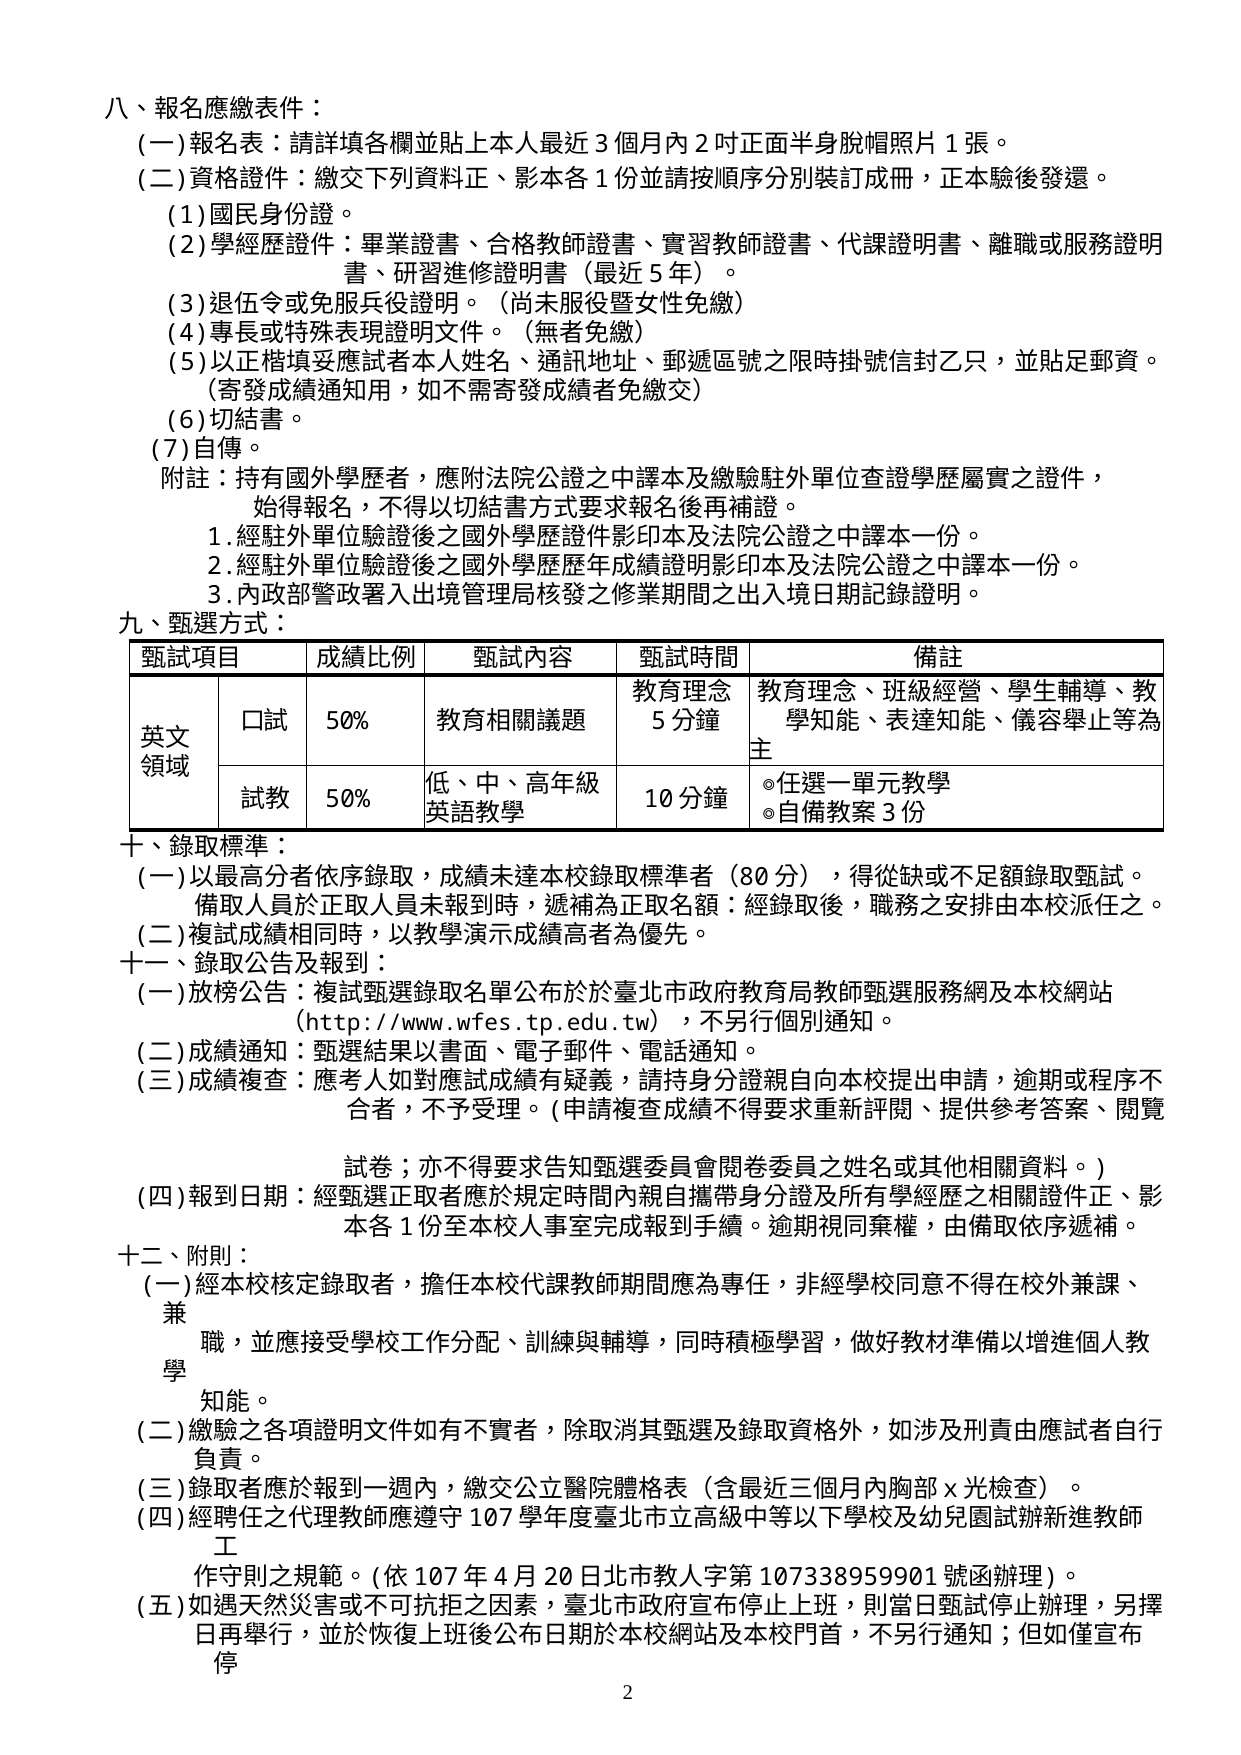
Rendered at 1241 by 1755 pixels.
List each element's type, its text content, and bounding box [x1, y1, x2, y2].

text 備取人員於正取人員未報到時，遞補為正取名額：經錄取後，職務之安排由本校派任之。 [74, 891, 1167, 920]
text (2)學經歷證件：畢業證書、合格教師證書、實習教師證書、代課證明書、離職或服務證明書、研習進修證明書（最近5年）。 [74, 230, 1167, 289]
text 負責。 [118, 1445, 1167, 1474]
table_cell 試教 [219, 766, 306, 828]
table_cell ◎任選一單元教學 ◎自備教案3份 [750, 766, 1163, 828]
text 十一、錄取公告及報到： [74, 949, 1167, 978]
text (二)資格證件：繳交下列資料正、影本各1份並請按順序分別裝訂成冊，正本驗後發還。 [74, 159, 1167, 195]
text (4)專長或特殊表現證明文件。（無者免繳） [74, 318, 1167, 347]
text (3)退伍令或免服兵役證明。（尚未服役暨女性免繳） [74, 289, 1167, 318]
text (三)錄取者應於報到一週內，繳交公立醫院體格表（含最近三個月內胸部ｘ光檢查）。 [118, 1474, 1167, 1503]
table_header 甄試時間 [617, 643, 749, 672]
table_header 甄試內容 [425, 643, 616, 672]
text (五)如遇天然災害或不可抗拒之因素，臺北市政府宣布停止上班，則當日甄試停止辦理，另擇 [118, 1591, 1167, 1620]
text 3.內政部警政署入出境管理局核發之修業期間之出入境日期記錄證明。 [189, 580, 1167, 609]
text (5)以正楷填妥應試者本人姓名、通訊地址、郵遞區號之限時掛號信封乙只，並貼足郵資。（寄發成績通知用，如不需寄發成績者免繳交） [59, 347, 1167, 405]
table_cell 50% [307, 766, 424, 828]
text (二)複試成績相同時，以教學演示成績高者為優先。 [118, 920, 1167, 949]
text (四)經聘任之代理教師應遵守107學年度臺北市立高級中等以下學校及幼兒園試辦新進教師工 [118, 1503, 1167, 1562]
text 本各1份至本校人事室完成報到手續。逾期視同棄權，由備取依序遞補。 [118, 1212, 1167, 1241]
text (一)以最高分者依序錄取，成績未達本校錄取標準者（80分），得從缺或不足額錄取甄試。 [74, 862, 1167, 891]
text 職，並應接受學校工作分配、訓練與輔導，同時積極學習，做好教材準備以增進個人教學 [95, 1328, 1167, 1387]
text 十二、附則： [103, 1241, 1167, 1270]
table_cell 10分鐘 [617, 766, 749, 828]
text 作守則之規範。(依107年4月20日北市教人字第107338959901號函辦理)。 [118, 1562, 1167, 1591]
table_cell 教育相關議題 [425, 677, 616, 765]
text 日再舉行，並於恢復上班後公布日期於本校網站及本校門首，不另行通知；但如僅宣布停 [118, 1620, 1167, 1678]
text 試卷；亦不得要求告知甄選委員會閱卷委員之姓名或其他相關資料。) [0, 1153, 1167, 1182]
text (6)切結書。 [74, 405, 1167, 434]
text 附註：持有國外學歷者，應附法院公證之中譯本及繳驗駐外單位查證學歷屬實之證件， [118, 464, 1167, 493]
text 合者，不予受理。(申請複查成績不得要求重新評閱、提供參考答案、閱覽印 [0, 1095, 1167, 1153]
text (四)報到日期：經甄選正取者應於規定時間內親自攜帶身分證及所有學經歷之相關證件正、影 [118, 1182, 1167, 1212]
table_cell 英文 領域 [130, 677, 218, 828]
text (7)自傳。 [89, 434, 1167, 464]
text 知能。 [95, 1387, 1167, 1416]
text (1)國民身份證。 [74, 195, 1167, 230]
text 九、甄選方式： [89, 609, 1167, 639]
table_cell 教育理念 教育理念、班級經營、學生輔導、教 學知能、表達知能、儀容舉止等為主 [750, 677, 1163, 765]
text 十、錄取標準： [74, 832, 1167, 862]
table_cell 5分鐘 [617, 677, 749, 765]
text 八、報名應繳表件： [74, 89, 1167, 124]
text 始得報名，不得以切結書方式要求報名後再補證。 [118, 493, 1167, 522]
table_header 甄試項目 [130, 643, 306, 672]
text 1.經駐外單位驗證後之國外學歷證件影印本及法院公證之中譯本一份。 [189, 522, 1167, 551]
table_cell 低、中、高年級英語教學 [425, 766, 616, 828]
table_cell 口試 [219, 677, 306, 765]
text 2.經駐外單位驗證後之國外學歷歷年成績證明影印本及法院公證之中譯本一份。 [189, 551, 1167, 580]
table_header 備註 [750, 643, 1163, 672]
text (二)成績通知：甄選結果以書面、電子郵件、電話通知。 [0, 1037, 1167, 1066]
text (一)經本校核定錄取者，擔任本校代課教師期間應為專任，非經學校同意不得在校外兼課、兼 [95, 1270, 1167, 1328]
text (一)放榜公告：複試甄選錄取名單公布於於臺北市政府教育局教師甄選服務網及本校網站（http://www.wfes.tp.edu.tw），不另行個別通知。 [118, 978, 1167, 1037]
table_cell 50% [307, 677, 424, 765]
text (一)報名表：請詳填各欄並貼上本人最近3個月內2吋正面半身脫帽照片1張。 [74, 124, 1167, 159]
text (二)繳驗之各項證明文件如有不實者，除取消其甄選及錄取資格外，如涉及刑責由應試者自行 [118, 1416, 1167, 1445]
table_header 成績比例 [307, 643, 424, 672]
text (三)成績複查：應考人如對應試成績有疑義，請持身分證親自向本校提出申請，逾期或程序不 [0, 1066, 1167, 1095]
